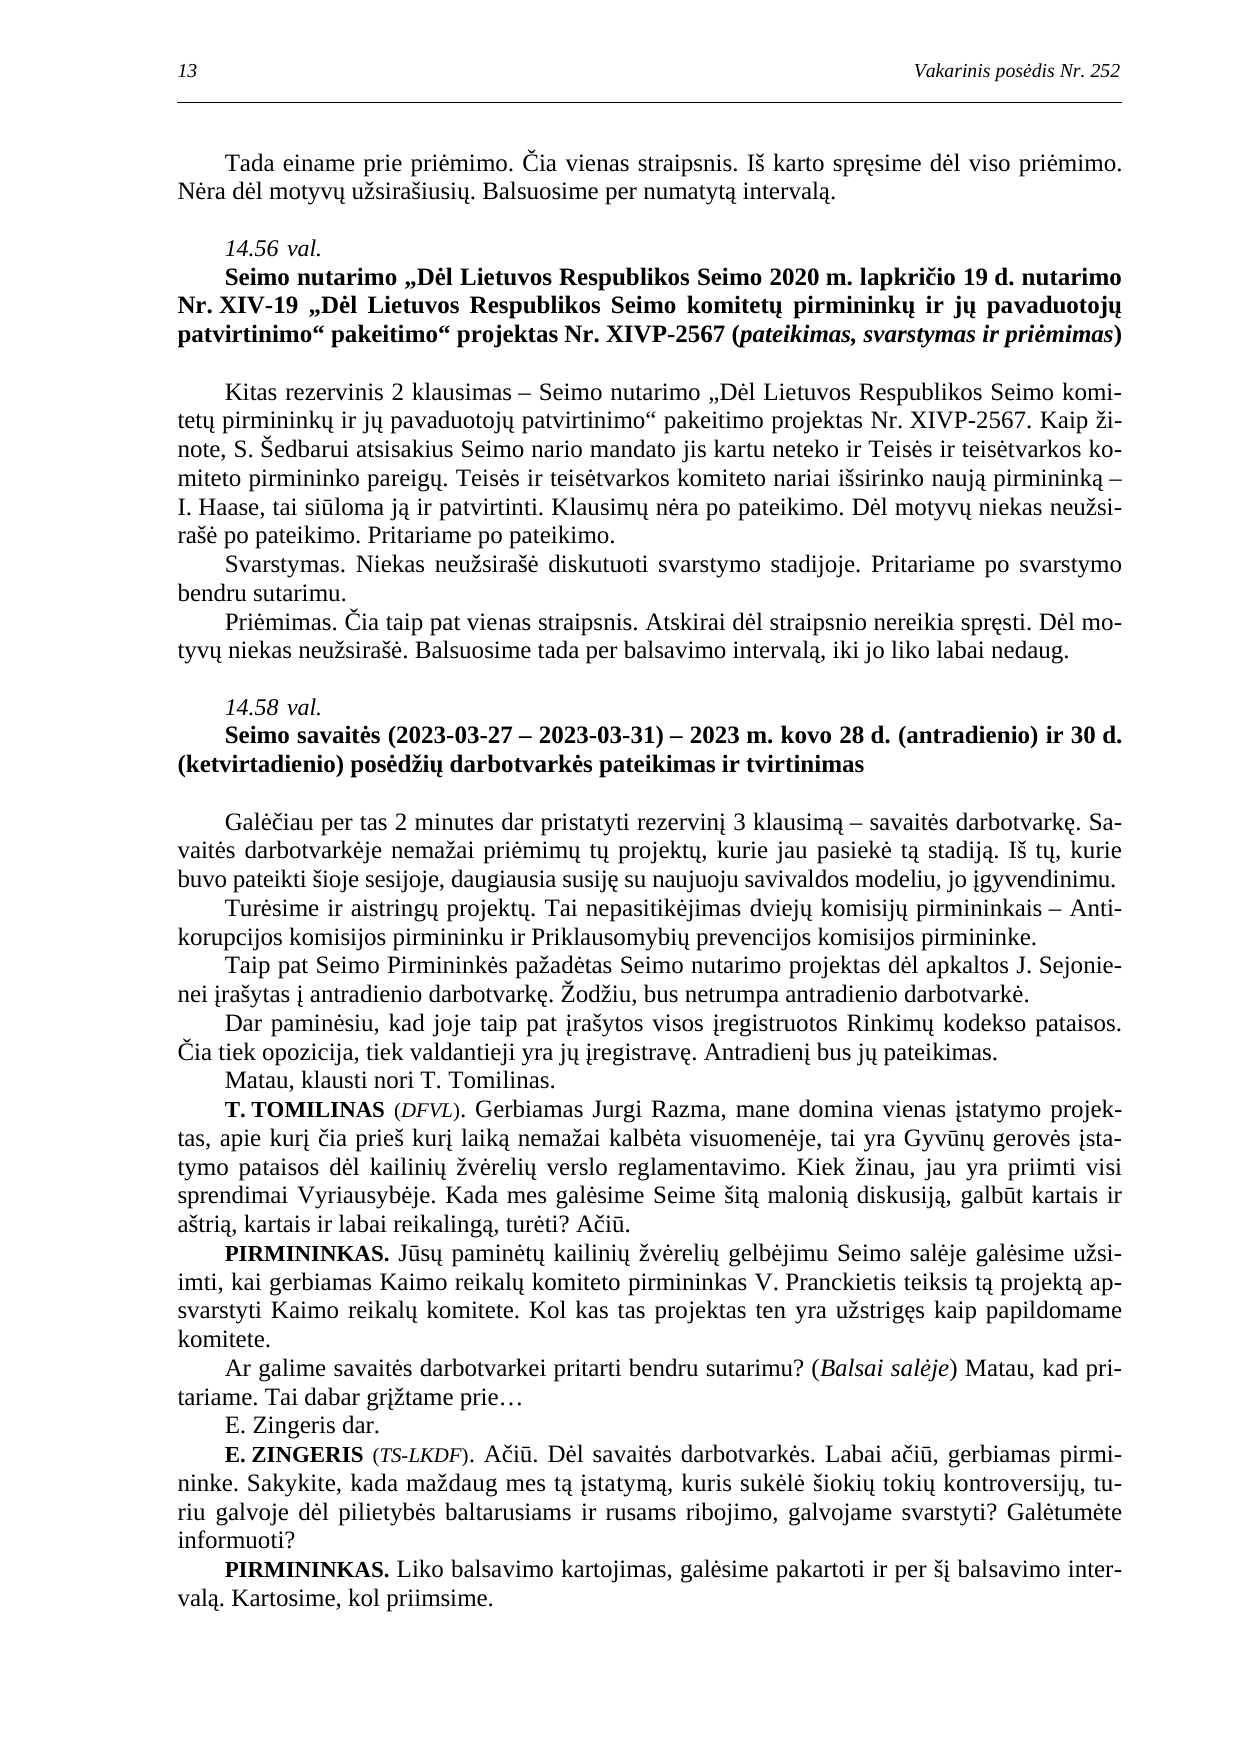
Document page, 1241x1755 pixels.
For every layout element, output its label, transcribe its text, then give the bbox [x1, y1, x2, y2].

text Pri­ėmi­mas. Čia taip pat vie­nas straips­nis. At­ski­rai dėl straips­nio ne­rei­kia spręs­ti. Dėl mo­ty­vų nie­kas ne­už­si­ra­šė. Bal­suo­si­me ta­da per bal­sa­vi­mo in­ter­va­lą, iki jo li­ko la­bai ne­daug. [177, 607, 1122, 664]
text PIRMININKAS. Jū­sų pa­mi­nė­tų kai­li­nių žvė­re­lių gel­bė­ji­mu Sei­mo sa­lė­je ga­lė­si­me už­si­im­ti, kai ger­bia­mas Kai­mo rei­ka­lų ko­mi­te­to pir­mi­nin­kas V. Pranc­kie­tis teik­sis tą pro­jek­tą ap­svars­ty­ti Kai­mo rei­ka­lų ko­mi­te­te. Kol kas tas pro­jek­tas ten yra už­stri­gęs kaip pa­pil­do­ma­me ko­mi­te­te. [177, 1238, 1122, 1353]
text 14.58 val. [224, 693, 1122, 720]
text Ma­tau, klaus­ti no­ri T. To­mi­li­nas. [177, 1065, 1122, 1094]
text Svars­ty­mas. Nie­kas ne­už­si­ra­šė dis­ku­tuo­ti svars­ty­mo sta­di­jo­je. Pri­ta­ria­me po svars­ty­mo ben­dru su­ta­ri­mu. [177, 549, 1122, 607]
text Dar pa­mi­nė­siu, kad jo­je taip pat įra­šy­tos vi­sos įre­gist­ruo­tos Rin­ki­mų ko­dek­so pa­tai­sos. Čia tiek opo­zi­ci­ja, tiek val­dan­tie­ji yra jų įre­gist­ra­vę. Ant­ra­die­nį bus jų pa­tei­ki­mas. [177, 1008, 1122, 1065]
text Ar ga­li­me sa­vai­tės dar­bo­tvarkei pri­tar­ti ben­dru su­ta­ri­mu? (Bal­sai sa­lė­je) Ma­tau, kad pri­ta­ria­me. Tai da­bar grįž­ta­me prie… [177, 1353, 1122, 1410]
text T. TOMILINAS (DFVL). Ger­bia­mas Jur­gi Raz­ma, ma­ne do­mi­na vie­nas įsta­ty­mo pro­jek­tas, apie ku­rį čia prieš ku­rį lai­ką ne­ma­žai kal­bė­ta vi­suo­me­nė­je, tai yra Gy­vū­nų ge­ro­vės įsta­tymo pa­tai­sos dėl kai­li­nių žvė­re­lių ver­slo reg­la­men­ta­vi­mo. Kiek ži­nau, jau yra pri­im­ti vi­si spren­di­mai Vy­riau­sy­bė­je. Ka­da mes ga­lė­si­me Sei­me ši­tą ma­lo­nią dis­ku­si­ją, gal­būt kar­tais ir ašt­rią, kar­tais ir la­bai rei­ka­lin­gą, tu­rė­ti? Ačiū. [177, 1094, 1122, 1238]
text Sei­mo sa­vai­tės (2023-03-27 – 2023-03-31) – 2023 m. ko­vo 28 d. (ant­ra­die­nio) ir 30 d. (ket­vir­ta­die­nio) po­sė­džių dar­bo­tvarkės pa­tei­ki­mas ir tvir­ti­ni­mas [177, 720, 1122, 778]
text 14.56 val. [224, 234, 1122, 262]
text Taip pat Sei­mo Pir­mi­nin­kės pa­ža­dė­tas Sei­mo nu­ta­ri­mo pro­jek­tas dėl ap­kal­tos J. Se­jo­nie­nei įra­šy­tas į ant­ra­die­nio dar­bo­tvarkę. Žo­džiu, bus ne­trum­pa ant­ra­die­nio dar­bo­tvarkė. [177, 950, 1122, 1008]
text Tu­rė­si­me ir aist­rin­gų pro­jek­tų. Tai ne­pa­si­ti­kė­ji­mas dvie­jų ko­mi­si­jų pir­mi­nin­kais – An­ti­ko­rup­ci­jos ko­mi­si­jos pir­mi­nin­ku ir Pri­klau­so­my­bių pre­ven­ci­jos ko­mi­si­jos pir­mi­nin­ke. [177, 893, 1122, 950]
text Sei­mo nu­ta­ri­mo „Dėl Lie­tu­vos Res­pub­li­kos Sei­mo 2020 m. lap­kri­čio 19 d. nu­ta­ri­mo Nr. XIV-19 „Dėl Lie­tu­vos Res­pub­li­kos Sei­mo ko­mi­te­tų pir­mi­nin­kų ir jų pa­va­duo­to­jų pa­tvir­ti­ni­mo“ pa­kei­ti­mo“ pro­jek­tas Nr. XIVP-2567 (pa­tei­ki­mas, svars­ty­mas ir pri­ėmi­mas) [177, 262, 1122, 348]
text Ta­da ei­na­me prie pri­ėmi­mo. Čia vie­nas straips­nis. Iš kar­to sprę­si­me dėl vi­so pri­ėmi­mo. Nė­ra dėl mo­ty­vų už­si­ra­šiu­sių. Bal­suo­si­me per nu­ma­ty­tą in­ter­va­lą. [177, 148, 1122, 205]
text Ki­tas re­zer­vi­nis 2 klau­si­mas – Sei­mo nu­ta­ri­mo „Dėl Lie­tu­vos Res­pub­li­kos Sei­mo ko­mi­te­tų pir­mi­nin­kų ir jų pa­va­duo­to­jų pa­tvir­ti­ni­mo“ pa­kei­ti­mo pro­jek­tas Nr. XIVP-2567. Kaip ži­no­te, S. Šed­ba­rui at­si­sa­kius Sei­mo na­rio man­da­to jis kar­tu ne­te­ko ir Tei­sės ir tei­sėt­var­kos ko­mi­te­to pir­mi­nin­ko pa­rei­gų. Tei­sės ir tei­sėt­var­kos ko­mi­te­to na­riai iš­si­rin­ko nau­ją pir­mi­nin­ką –I. Ha­a­se, tai siū­lo­ma ją ir pa­tvir­tin­ti. Klau­si­mų nė­ra po pa­tei­ki­mo. Dėl mo­ty­vų nie­kas ne­už­si­ra­šė po pa­tei­ki­mo. Pri­ta­ria­me po pa­tei­ki­mo. [177, 377, 1122, 549]
text PIRMININKAS. Li­ko bal­sa­vi­mo kar­to­ji­mas, ga­lė­si­me pa­kar­to­ti ir per šį bal­sa­vi­mo in­ter­va­lą. Kar­to­si­me, kol pri­im­si­me. [177, 1554, 1122, 1612]
text Ga­lė­čiau per tas 2 mi­nu­tes dar pri­sta­ty­ti re­zer­vi­nį 3 klau­si­mą – sa­vai­tės dar­bo­tvarkę. Sa­vai­tės dar­bo­tvarkėje ne­ma­žai pri­ėmi­mų tų pro­jek­tų, ku­rie jau pa­sie­kė tą sta­di­ją. Iš tų, ku­rie bu­vo pa­teik­ti šio­je se­si­jo­je, dau­giau­sia su­si­ję su nau­juo­ju sa­vi­val­dos mo­de­liu, jo įgy­ven­di­ni­mu. [177, 807, 1122, 893]
text E. Zin­ge­ris dar. [177, 1410, 1122, 1439]
text E. ZINGERIS (TS-LKDF). Ačiū. Dėl sa­vai­tės dar­bo­tvarkės. La­bai ačiū, ger­bia­mas pir­mi­nin­ke. Sa­ky­ki­te, ka­da maž­daug mes tą įsta­ty­mą, ku­ris su­kė­lė šio­kių to­kių kon­tro­ver­si­jų, tu­riu gal­vo­je dėl pi­lie­ty­bės bal­ta­ru­siams ir ru­sams ri­bo­ji­mo, gal­vo­ja­me svars­ty­ti? Ga­lė­tu­mė­te in­for­muo­ti? [177, 1439, 1122, 1554]
